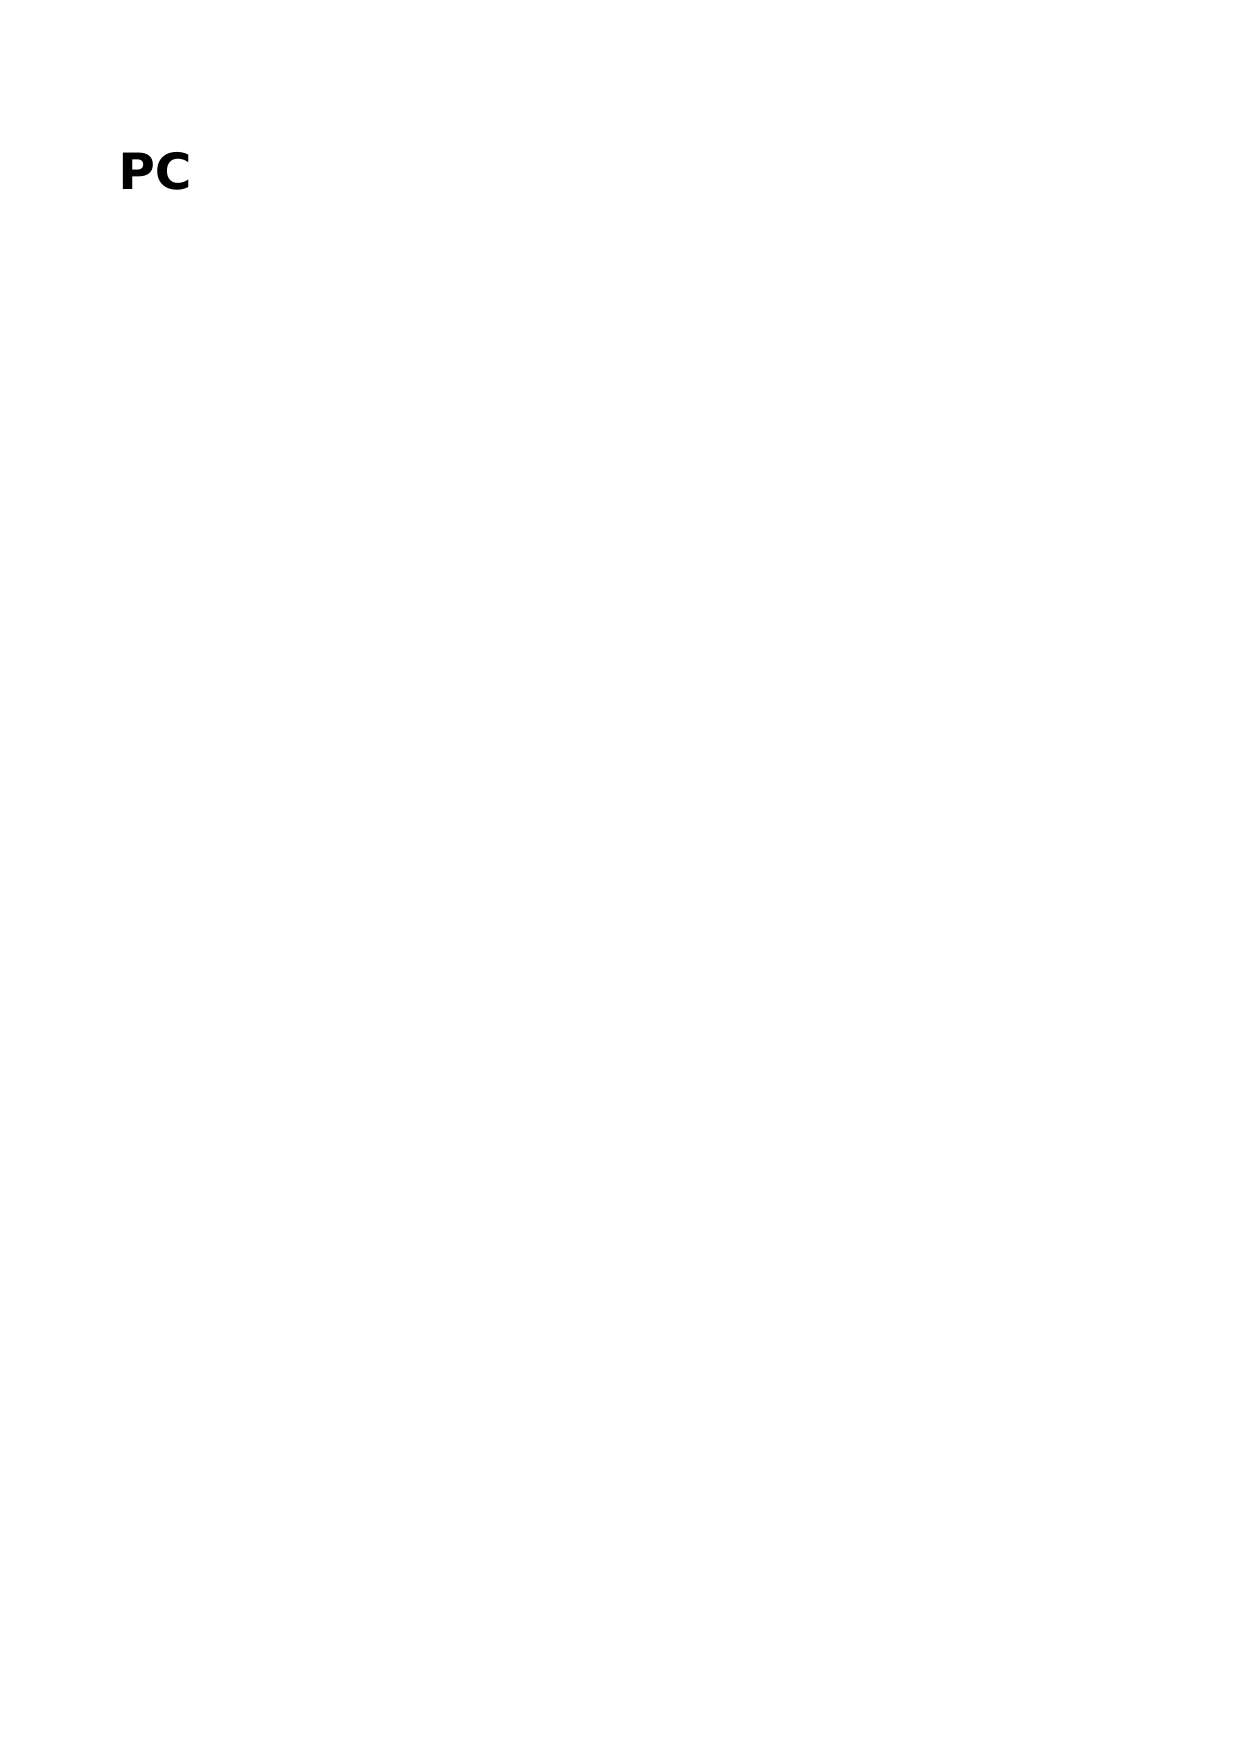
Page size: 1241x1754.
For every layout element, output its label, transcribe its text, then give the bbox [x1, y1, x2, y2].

subtitle PC [118, 143, 1122, 201]
